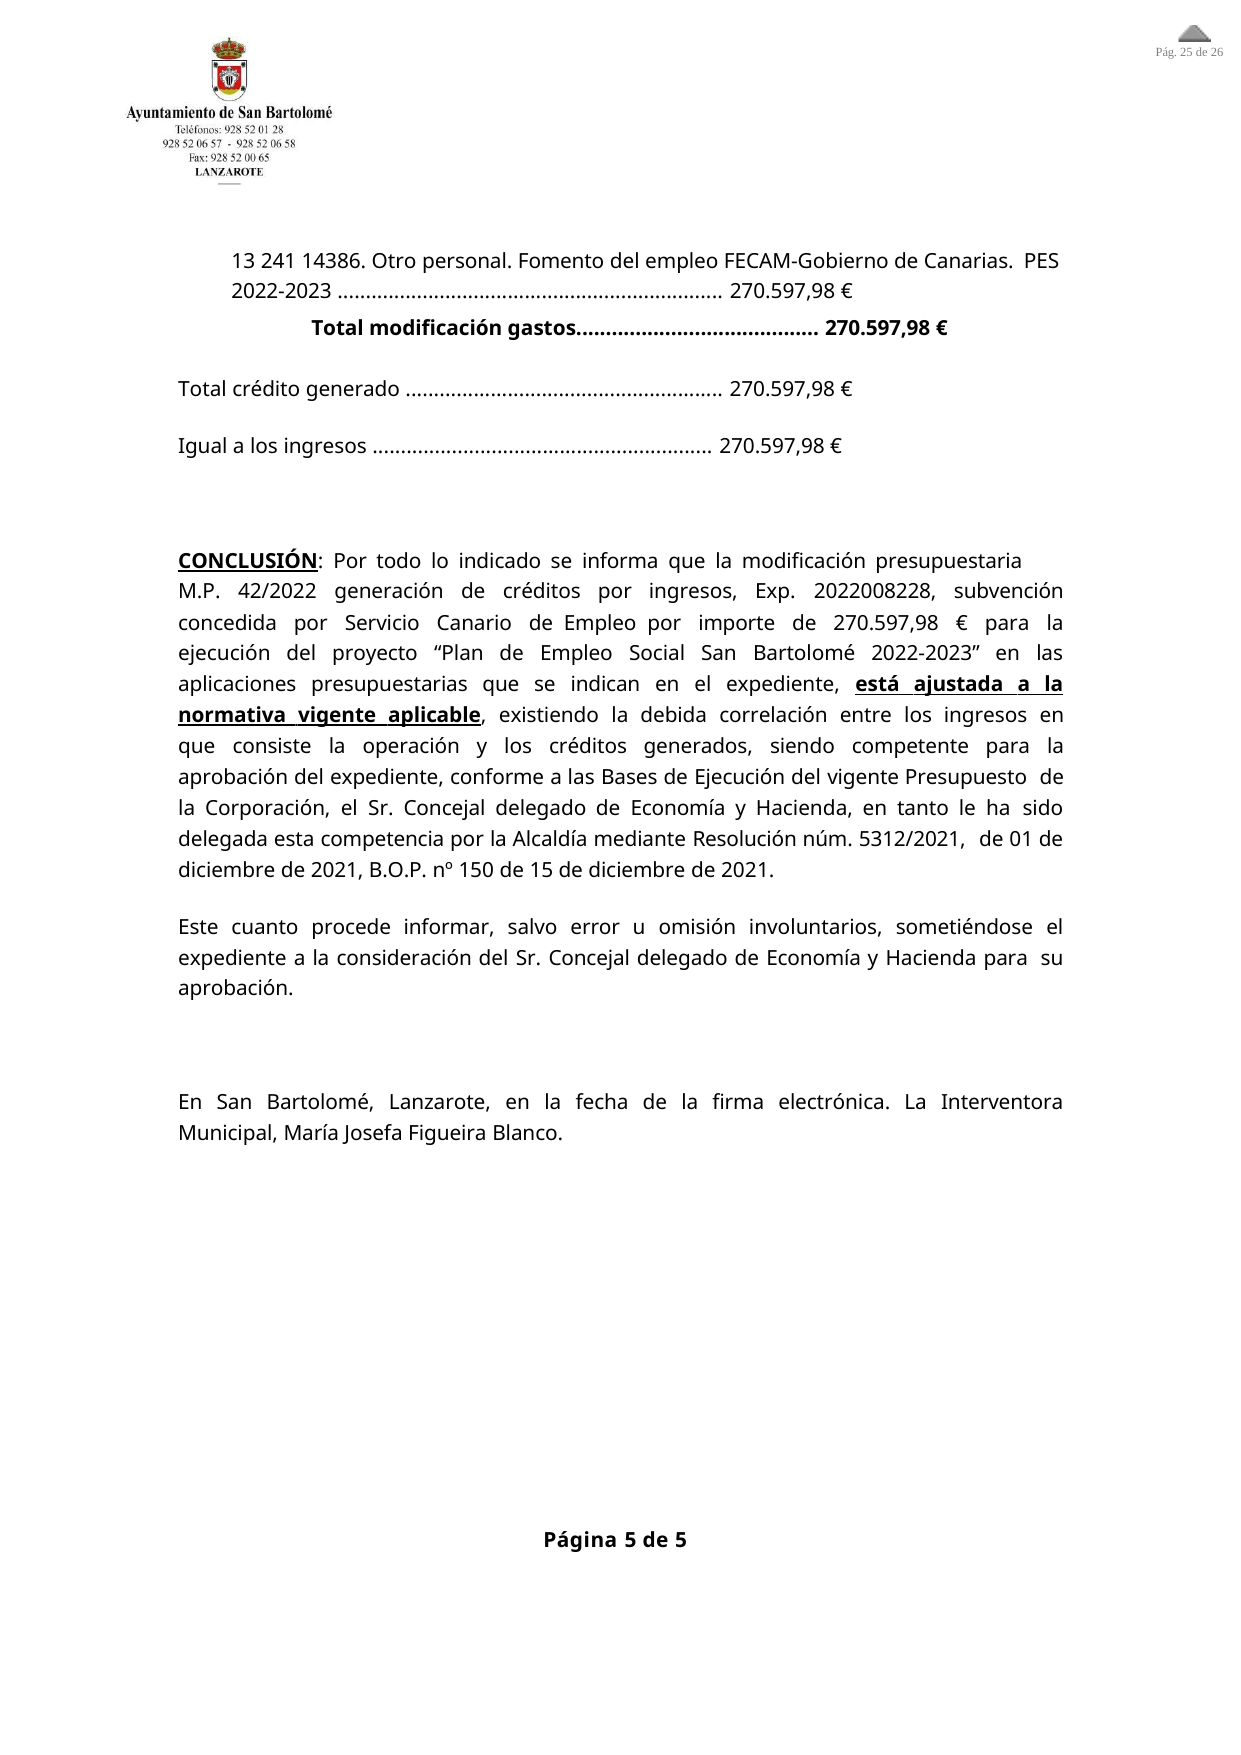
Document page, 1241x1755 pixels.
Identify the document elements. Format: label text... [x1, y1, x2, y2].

text Este cuanto procede informar, salvo error u omisión involuntarios, sometiéndose el expediente a la consideración del Sr. Concejal delegado de Economía y Hacienda para su aprobación. [178, 912, 1064, 1002]
text 13 241 14386. Otro personal. Fomento del empleo FECAM-Gobierno de Canarias. PES 2022-2023 .................................................................... 270.597,98 € [231, 246, 1074, 305]
text Total crédito generado ........................................................ 270.597,98 € [178, 374, 1236, 403]
text Total modificación gastos......................................... 270.597,98 € [175, 313, 1083, 341]
picture [124, 36, 335, 186]
text En San Bartolomé, Lanzarote, en la fecha de la firma electrónica. La Interventora Municipal, María Josefa Figueira Blanco. [178, 1087, 1063, 1147]
picture [1177, 25, 1211, 42]
text Igual a los ingresos ............................................................ 270.597,98 € [178, 431, 1236, 460]
text M.P. 42/2022 generación de créditos por ingresos, Exp. 2022008228, subvención concedida por Servicio Canario de Empleo por importe de 270.597,98 € para la ejecución del proyecto “Plan de Empleo Social San Bartolomé 2022-2023” en las aplicaciones presupuestarias que se indican en el expediente, está ajustada a la normativa vigente aplicable, existiendo la debida correlación entre los ingresos en que consiste la operación y los créditos generados, siendo competente para la aprobación del expediente, conforme a las Bases de Ejecución del vigente Presupuesto de la Corporación, el Sr. Concejal delegado de Economía y Hacienda, en tanto le ha sido delegada esta competencia por la Alcaldía mediante Resolución núm. 5312/2021, de 01 de diciembre de 2021, B.O.P. nº 150 de 15 de diciembre de 2021. [178, 577, 1064, 883]
text CONCLUSIÓN: Por todo lo indicado se informa que la modificación presupuestaria [178, 546, 1236, 574]
